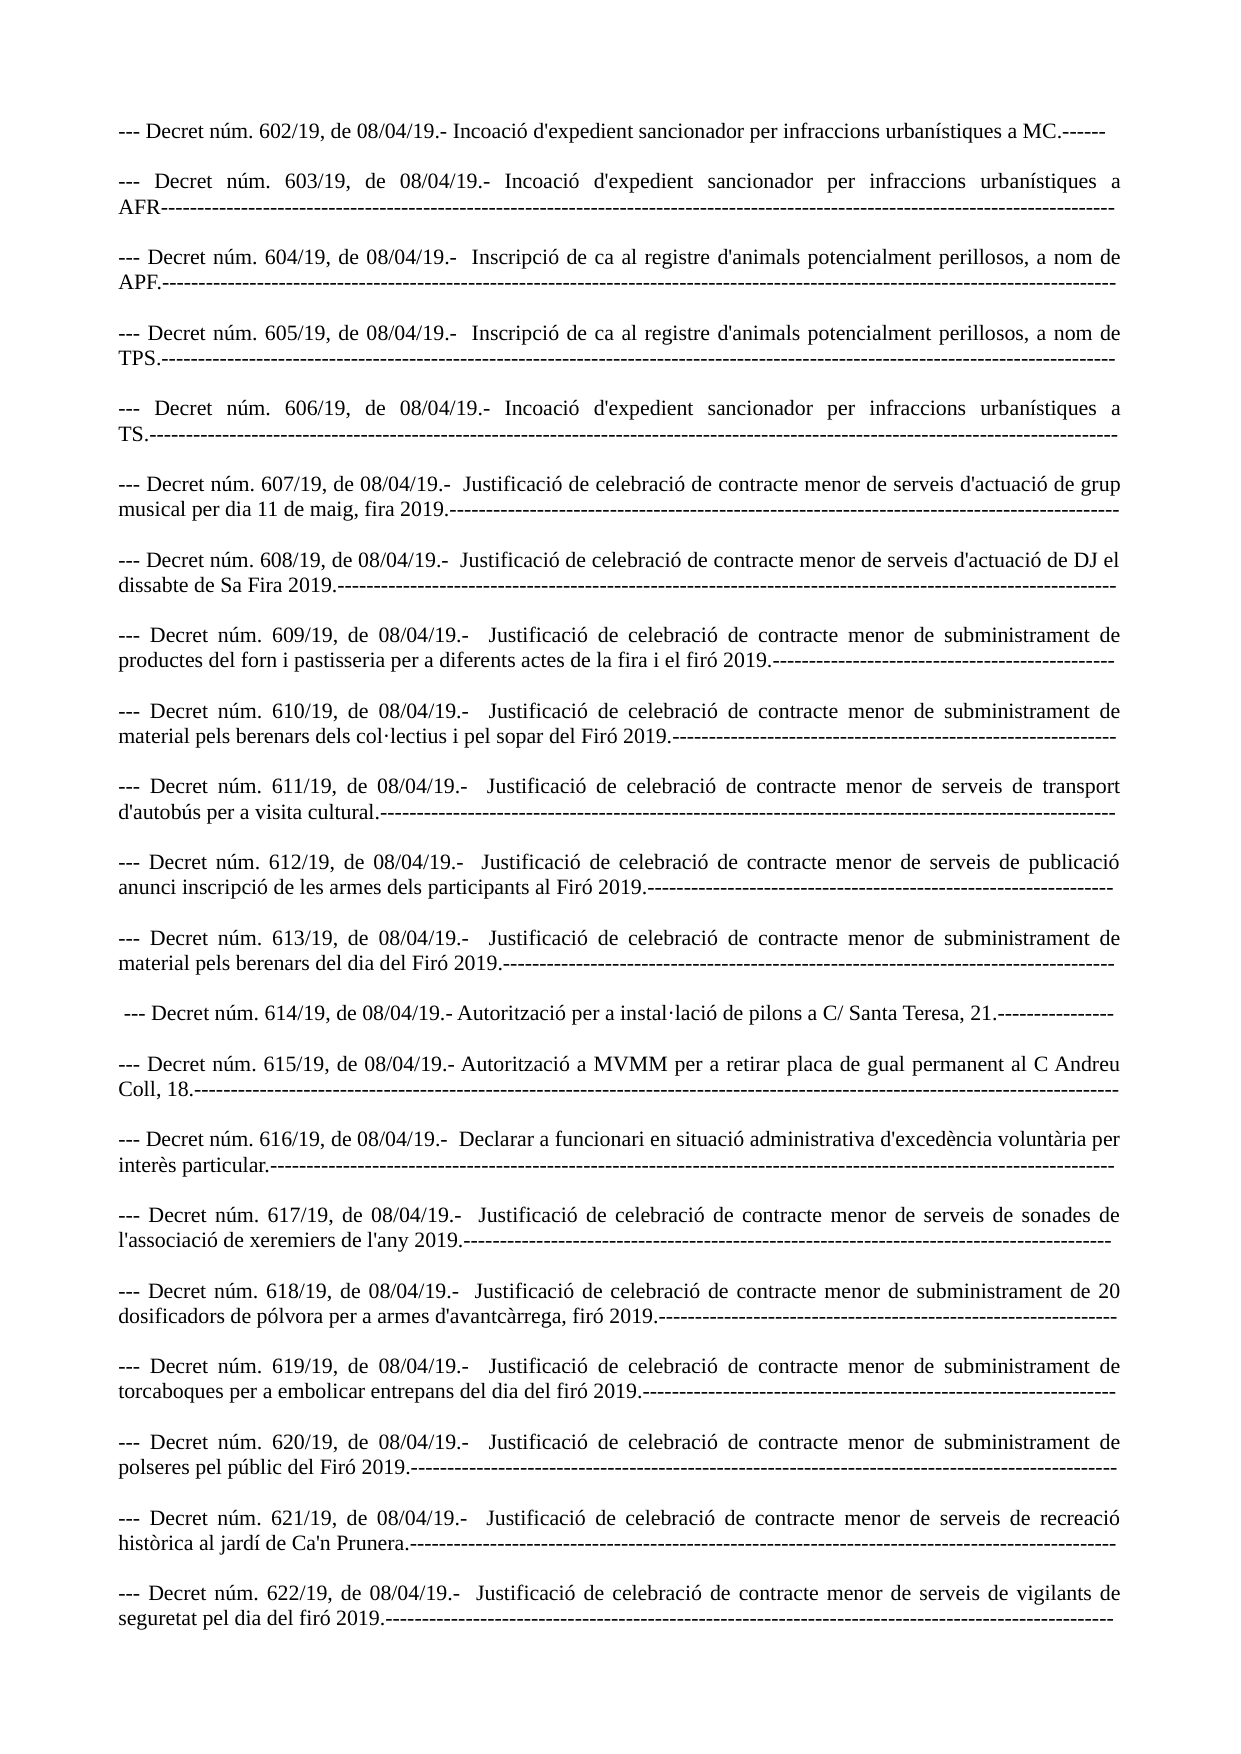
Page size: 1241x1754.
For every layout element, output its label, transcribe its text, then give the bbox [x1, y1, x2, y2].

text --- Decret núm. 613/19, de 08/04/19.- Justificació de celebració de contracte menor de subministrament de material pels berenars del dia del Firó 2019.------------------------------------------------------------------------------------ [118, 925, 1122, 975]
text --- Decret núm. 611/19, de 08/04/19.- Justificació de celebració de contracte menor de serveis de transport d'autobús per a visita cultural.----------------------------------------------------------------------------------------------------- [118, 773, 1122, 824]
text --- Decret núm. 610/19, de 08/04/19.- Justificació de celebració de contracte menor de subministrament de material pels berenars dels col·lectius i pel sopar del Firó 2019.------------------------------------------------------------- [118, 698, 1122, 748]
text --- Decret núm. 606/19, de 08/04/19.- Incoació d'expedient sancionador per infraccions urbanístiques a TS.------------------------------------------------------------------------------------------------------------------------------------- [118, 395, 1122, 446]
text --- Decret núm. 618/19, de 08/04/19.- Justificació de celebració de contracte menor de subministrament de 20 dosificadors de pólvora per a armes d'avantcàrrega, firó 2019.--------------------------------------------------------------- [118, 1278, 1122, 1328]
text --- Decret núm. 622/19, de 08/04/19.- Justificació de celebració de contracte menor de serveis de vigilants de seguretat pel dia del firó 2019.---------------------------------------------------------------------------------------------------- [118, 1580, 1122, 1631]
text --- Decret núm. 620/19, de 08/04/19.- Justificació de celebració de contracte menor de subministrament de polseres pel públic del Firó 2019.------------------------------------------------------------------------------------------------- [118, 1429, 1122, 1479]
text --- Decret núm. 609/19, de 08/04/19.- Justificació de celebració de contracte menor de subministrament de productes del forn i pastisseria per a diferents actes de la fira i el firó 2019.----------------------------------------------- [118, 622, 1122, 673]
text --- Decret núm. 604/19, de 08/04/19.- Inscripció de ca al registre d'animals potencialment perillosos, a nom de APF.----------------------------------------------------------------------------------------------------------------------------------- [118, 244, 1122, 294]
text --- Decret núm. 603/19, de 08/04/19.- Incoació d'expedient sancionador per infraccions urbanístiques a AFR----------------------------------------------------------------------------------------------------------------------------------- [118, 168, 1122, 219]
text --- Decret núm. 612/19, de 08/04/19.- Justificació de celebració de contracte menor de serveis de publicació anunci inscripció de les armes dels participants al Firó 2019.---------------------------------------------------------------- [118, 849, 1122, 899]
text --- Decret núm. 617/19, de 08/04/19.- Justificació de celebració de contracte menor de serveis de sonades de l'associació de xeremiers de l'any 2019.----------------------------------------------------------------------------------------- [118, 1202, 1122, 1252]
text --- Decret núm. 619/19, de 08/04/19.- Justificació de celebració de contracte menor de subministrament de torcaboques per a embolicar entrepans del dia del firó 2019.----------------------------------------------------------------- [118, 1353, 1122, 1404]
text --- Decret núm. 608/19, de 08/04/19.- Justificació de celebració de contracte menor de serveis d'actuació de DJ el dissabte de Sa Fira 2019.----------------------------------------------------------------------------------------------------------- [118, 547, 1122, 597]
text --- Decret núm. 621/19, de 08/04/19.- Justificació de celebració de contracte menor de serveis de recreació històrica al jardí de Ca'n Prunera.------------------------------------------------------------------------------------------------- [118, 1504, 1122, 1555]
text --- Decret núm. 615/19, de 08/04/19.- Autorització a MVMM per a retirar placa de gual permanent al C Andreu Coll, 18.------------------------------------------------------------------------------------------------------------------------------- [118, 1051, 1122, 1101]
text --- Decret núm. 616/19, de 08/04/19.- Declarar a funcionari en situació administrativa d'excedència voluntària per interès particular.-------------------------------------------------------------------------------------------------------------------- [118, 1126, 1122, 1177]
text --- Decret núm. 602/19, de 08/04/19.- Incoació d'expedient sancionador per infraccions urbanístiques a MC.------ [118, 118, 1122, 143]
text --- Decret núm. 605/19, de 08/04/19.- Inscripció de ca al registre d'animals potencialment perillosos, a nom de TPS.----------------------------------------------------------------------------------------------------------------------------------- [118, 320, 1122, 370]
text --- Decret núm. 614/19, de 08/04/19.- Autorització per a instal·lació de pilons a C/ Santa Teresa, 21.---------------- [118, 1000, 1122, 1026]
text --- Decret núm. 607/19, de 08/04/19.- Justificació de celebració de contracte menor de serveis d'actuació de grup musical per dia 11 de maig, fira 2019.-------------------------------------------------------------------------------------------- [118, 471, 1122, 521]
